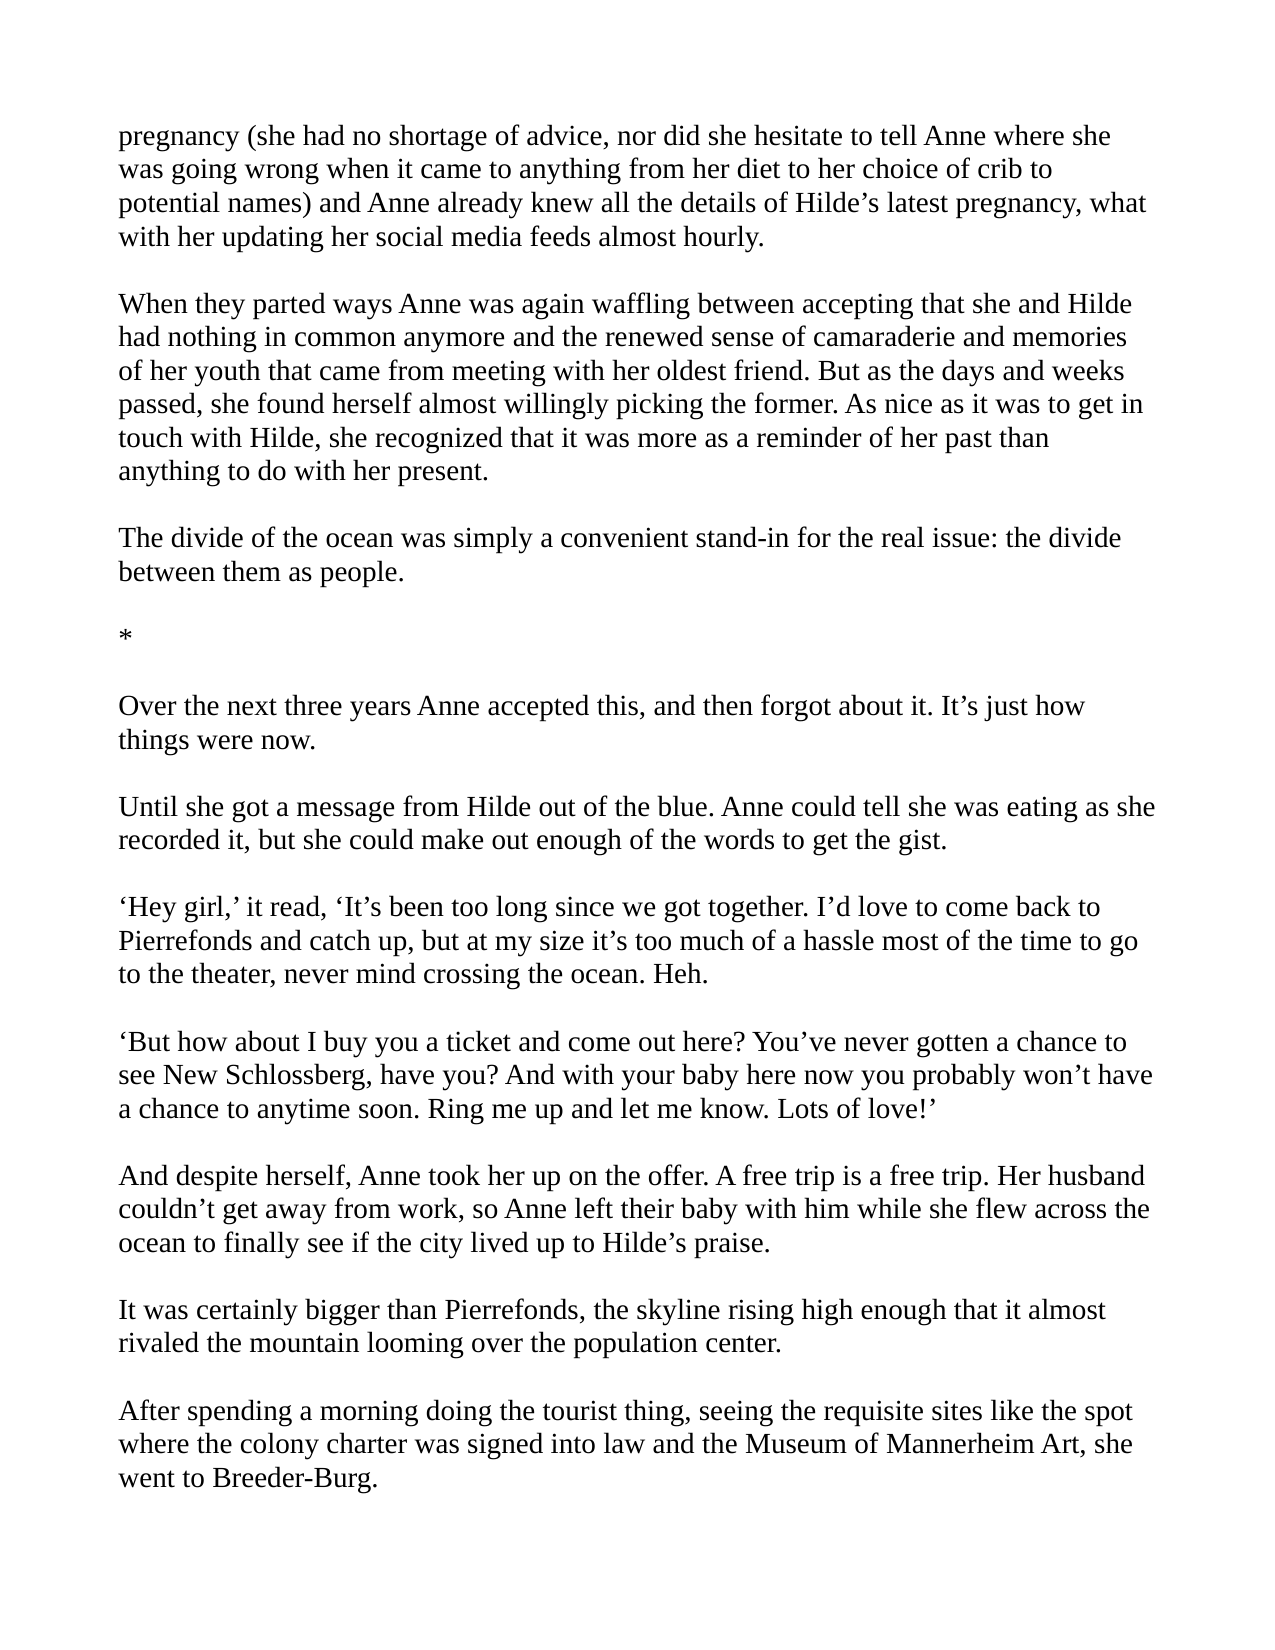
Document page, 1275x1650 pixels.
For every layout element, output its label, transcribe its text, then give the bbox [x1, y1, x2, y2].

text Until she got a message from Hilde out of the blue. Anne could tell she was eating as she recorded it, but she could make out enough of the words to get the gist. [118, 789, 1157, 856]
text The divide of the ocean was simply a convenient stand-in for the real issue: the divide between them as people. [118, 521, 1157, 588]
text ‘But how about I buy you a ticket and come out here? You’ve never gotten a chance to see New Schlossberg, have you? And with your baby here now you probably won’t have a chance to anytime soon. Ring me up and let me know. Lots of love!’ [118, 1024, 1157, 1124]
text After spending a morning doing the tourist thing, seeing the requisite sites like the spot where the colony charter was signed into law and the Museum of Mannerheim Art, she went to Breeder-Burg. [118, 1393, 1157, 1493]
text ‘Hey girl,’ it read, ‘It’s been too long since we got together. I’d love to come back to Pierrefonds and catch up, but at my size it’s too much of a hassle most of the time to go to the theater, never mind crossing the ocean. Heh. [118, 889, 1157, 990]
text When they parted ways Anne was again waffling between accepting that she and Hilde had nothing in common anymore and the renewed sense of camaraderie and memories of her youth that came from meeting with her oldest friend. But as the days and weeks passed, she found herself almost willingly picking the former. As nice as it was to get in touch with Hilde, she recognized that it was more as a reminder of her past than anything to do with her present. [118, 286, 1157, 487]
text And despite herself, Anne took her up on the offer. A free trip is a free trip. Her husband couldn’t get away from work, so Anne left their baby with him while she flew across the ocean to finally see if the city lived up to Hilde’s praise. [118, 1158, 1157, 1258]
text Over the next three years Anne accepted this, and then forgot about it. It’s just how things were now. [118, 688, 1157, 755]
text It was certainly bigger than Pierrefonds, the skyline rising high enough that it almost rivaled the mountain looming over the population center. [118, 1292, 1157, 1359]
text * [118, 621, 1157, 655]
text pregnancy (she had no shortage of advice, nor did she hesitate to tell Anne where she was going wrong when it came to anything from her diet to her choice of crib to potential names) and Anne already knew all the details of Hilde’s latest pregnancy, what with her updating her social media feeds almost hourly. [118, 118, 1157, 252]
